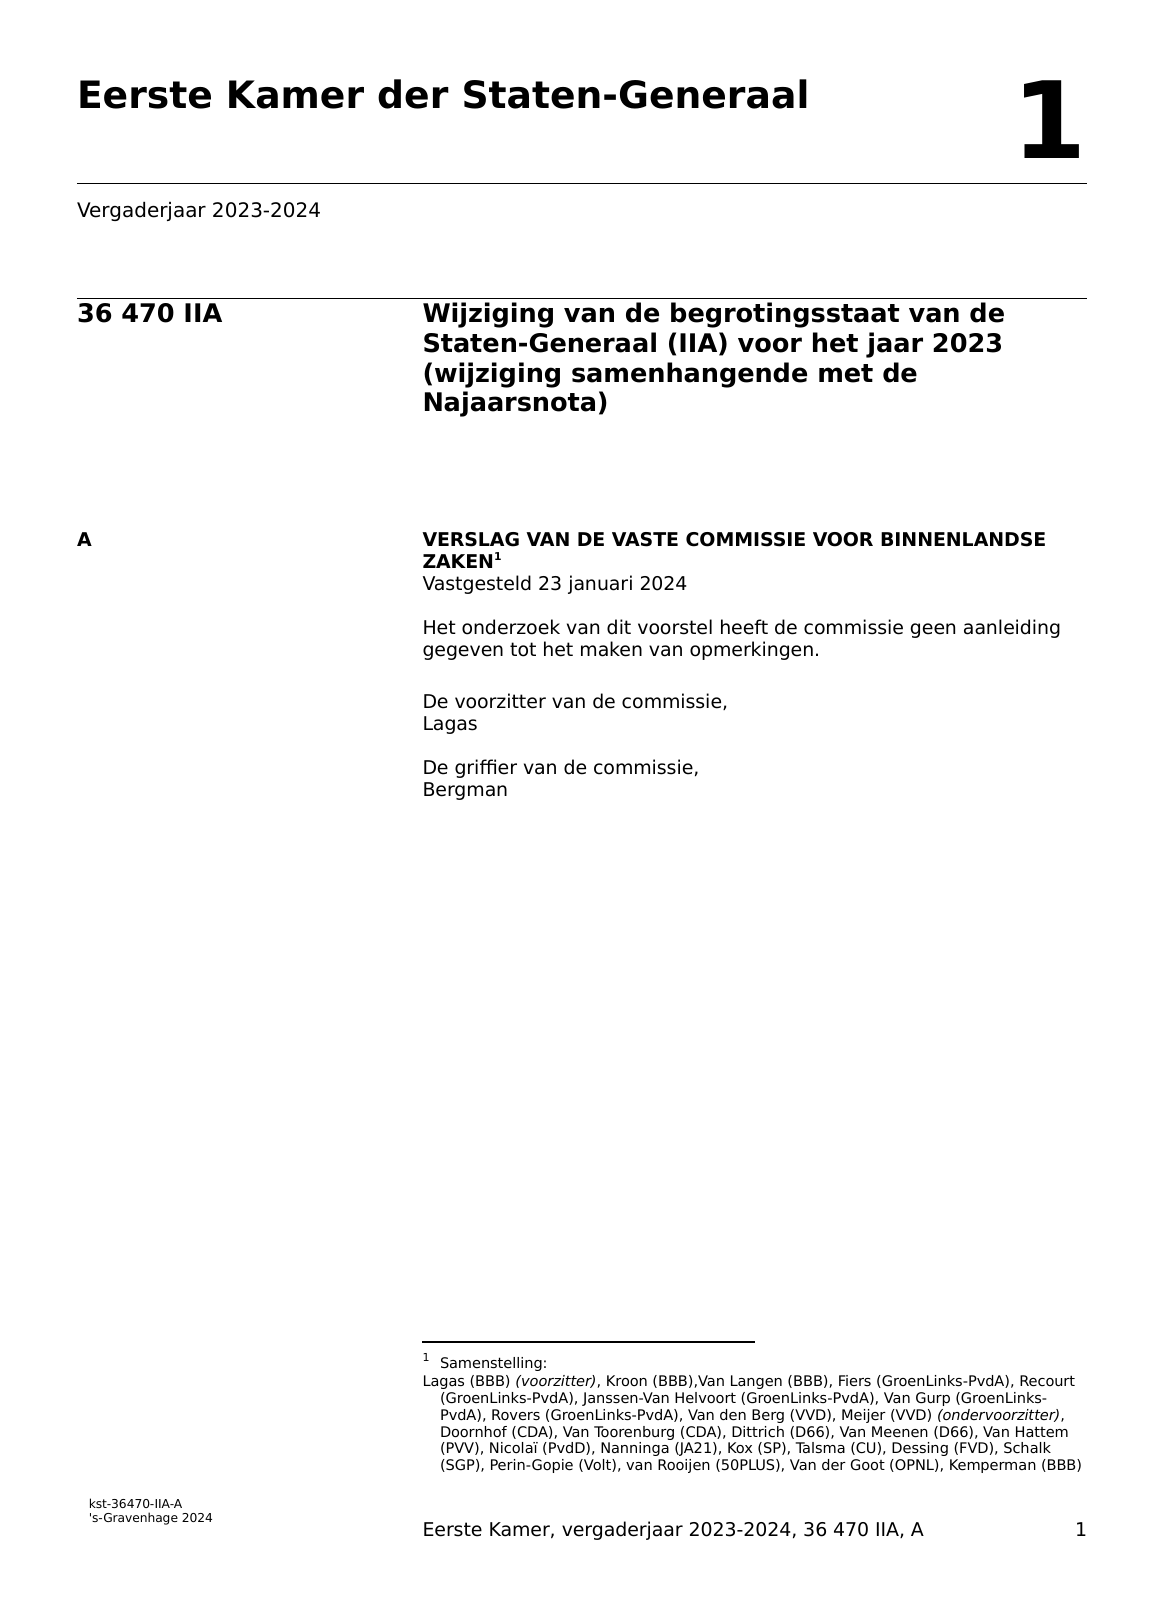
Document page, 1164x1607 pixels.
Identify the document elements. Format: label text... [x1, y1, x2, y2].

table_cell Vergaderjaar 2023-2024 [77, 184, 1087, 298]
text De voorzitter van de commissie, Lagas [422, 691, 1087, 735]
text Vastgesteld 23 januari 2024 [422, 573, 1087, 595]
table_header Eerste Kamer der Staten-Generaal [77, 59, 886, 183]
subtitle A VERSLAG VAN DE VASTE COMMISSIE VOOR BINNENLANDSE ZAKEN [77, 529, 1087, 573]
text De griffier van de commissie, Bergman [422, 757, 1087, 801]
text Lagas (BBB) (voorzitter), Kroon (BBB),Van Langen (BBB), Fiers (GroenLinks-PvdA), Recourt (GroenLinks-PvdA), Janssen-Van Helvoort (GroenLinks-PvdA), Van Gurp (GroenLinks-PvdA), Rovers (GroenLinks-PvdA), Van den Berg (VVD), Meijer (VVD) (ondervoorzitter), Doornhof (CDA), Van Toorenburg (CDA), Dittrich (D66), Van Meenen (D66), Van Hattem (PVV), Nicolaï (PvdD), Nanninga (JA21), Kox (SP), Talsma (CU), Dessing (FVD), Schalk (SGP), Perin-Gopie (Volt), van Rooijen (50PLUS), Van der Goot (OPNL), Kemperman (BBB) [422, 1373, 1087, 1474]
text Het onderzoek van dit voorstel heeft de commissie geen aanleiding gegeven tot het maken van opmerkingen. [422, 617, 1087, 661]
subtitle 36 470 IIA Wijziging van de begrotingsstaat van de Staten-Generaal (IIA) voor het jaar 2023 (wijziging samenhangende met de Najaarsnota) [77, 299, 1087, 418]
text 's-Gravenhage 2024 [88, 1511, 323, 1525]
table_header 1 [886, 59, 1087, 183]
text Samenstelling: [422, 1351, 1087, 1373]
text kst-36470-IIA-A [88, 1497, 323, 1511]
